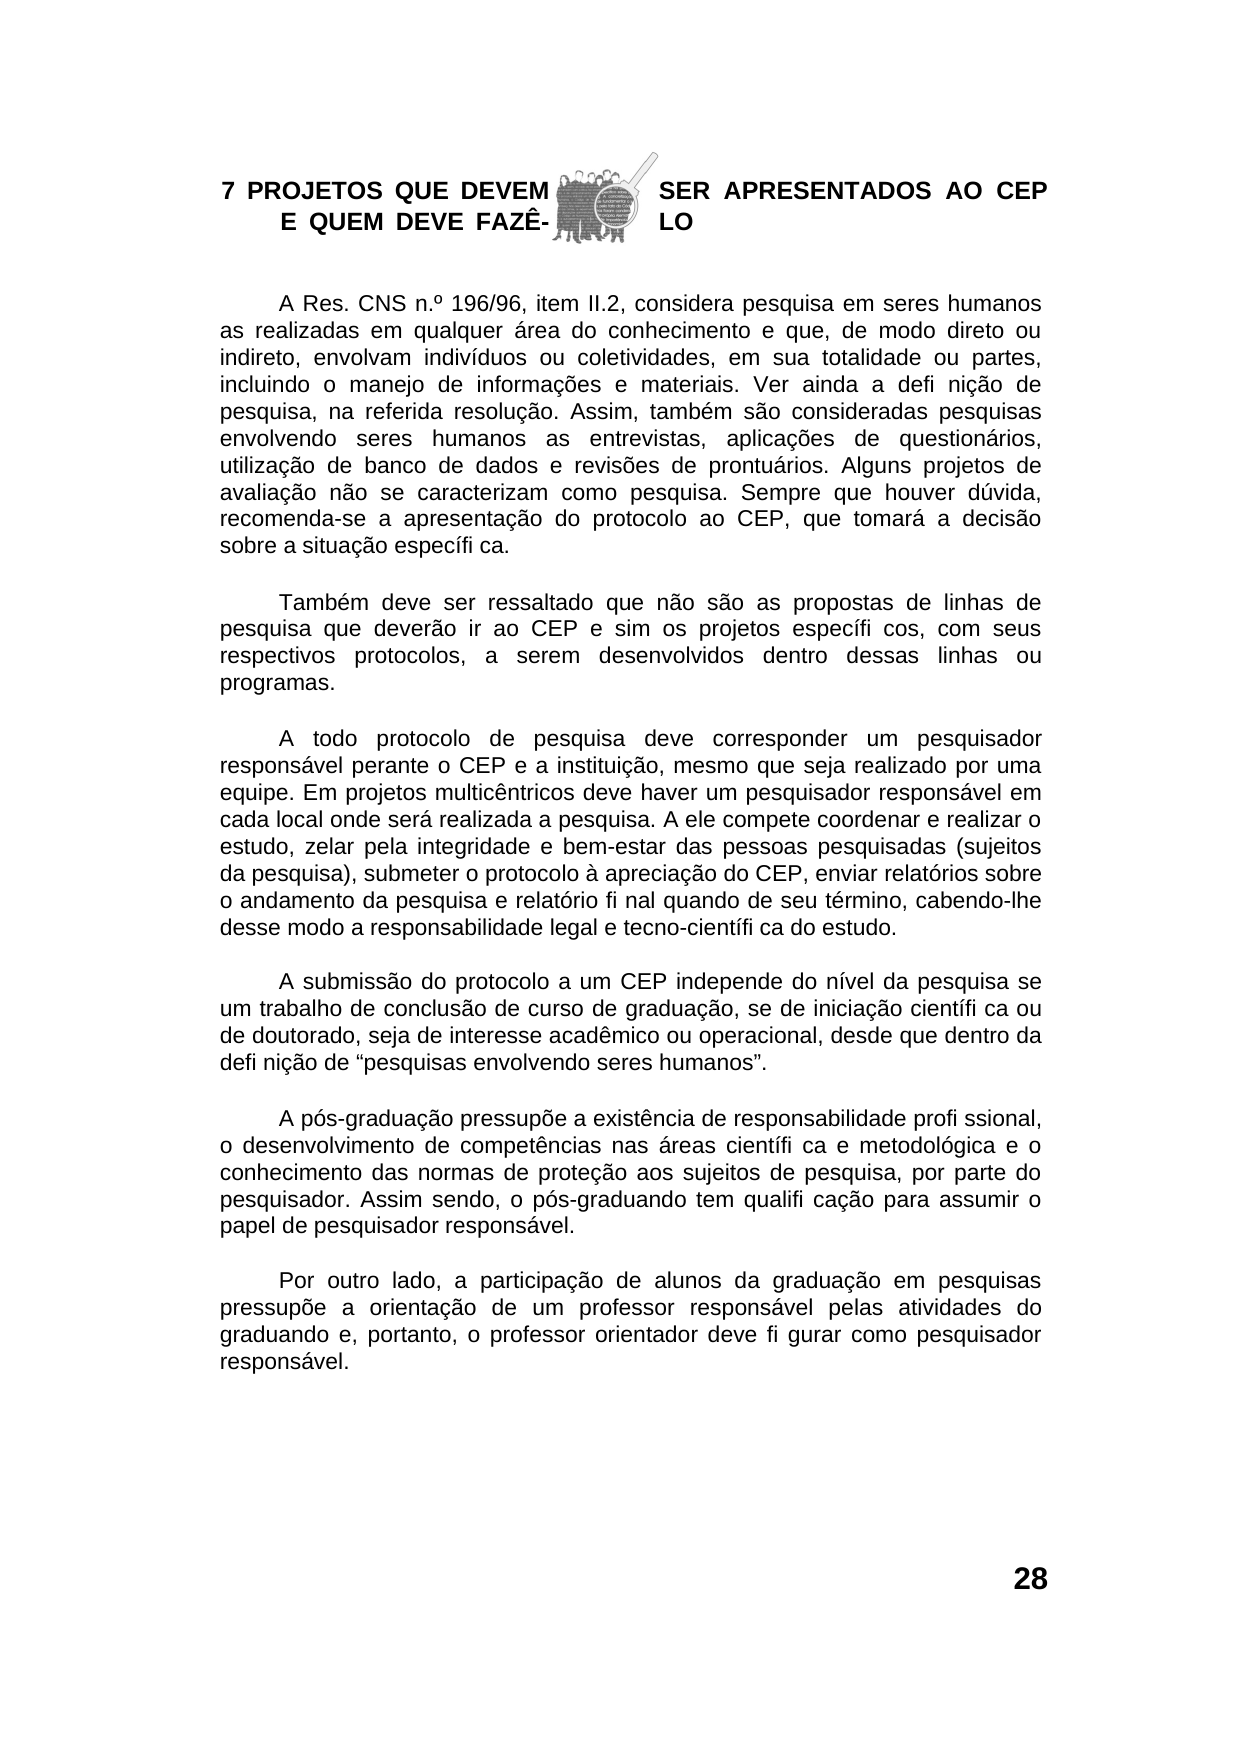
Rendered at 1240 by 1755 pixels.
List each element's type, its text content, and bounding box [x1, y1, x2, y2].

text Também deve ser ressaltado que não são as propostas de linhas de pesquisa que deverão ir ao CEP e sim os projetos específi cos, com seus respectivos protocolos, a serem desenvolvidos dentro dessas linhas ou programas. [219, 588, 1042, 696]
text A submissão do protocolo a um CEP independe do nível da pesquisa se um trabalho de conclusão de curso de graduação, se de iniciação científi ca ou de doutorado, seja de interesse acadêmico ou operacional, desde que dentro da defi nição de “pesquisas envolvendo seres humanos”. [219, 968, 1042, 1075]
text A todo protocolo de pesquisa deve corresponder um pesquisador responsável perante o CEP e a instituição, mesmo que seja realizado por uma equipe. Em projetos multicêntricos deve haver um pesquisador responsável em cada local onde será realizada a pesquisa. A ele compete coordenar e realizar o estudo, zelar pela integridade e bem-estar das pessoas pesquisadas (sujeitos da pesquisa), submeter o protocolo à apreciação do CEP, enviar relatórios sobre o andamento da pesquisa e relatório fi nal quando de seu término, cabendo-lhe desse modo a responsabilidade legal e tecno-científi ca do estudo. [219, 725, 1042, 940]
subtitle 7 PROJETOS QUE DEVEM SER APRESENTADOS AO CEP E QUEM DEVE FAZÊ-LO [221, 176, 550, 235]
subtitle 7 PROJETOS QUE DEVEM SER APRESENTADOS AO CEP E QUEM DEVE FAZÊ-LO [659, 176, 1048, 235]
text A Res. CNS n.º 196/96, item II.2, considera pesquisa em seres humanos as realizadas em qualquer área do conhecimento e que, de modo direto ou indireto, envolvam indivíduos ou coletividades, em sua totalidade ou partes, incluindo o manejo de informações e materiais. Ver ainda a defi nição de pesquisa, na referida resolução. Assim, também são consideradas pesquisas envolvendo seres humanos as entrevistas, aplicações de questionários, utilização de banco de dados e revisões de prontuários. Alguns projetos de avaliação não se caracterizam como pesquisa. Sempre que houver dúvida, recomenda-se a apresentação do protocolo ao CEP, que tomará a decisão sobre a situação específi ca. [219, 290, 1042, 559]
text Por outro lado, a participação de alunos da graduação em pesquisas pressupõe a orientação de um professor responsável pelas atividades do graduando e, portanto, o professor orientador deve fi gurar como pesquisador responsável. [219, 1267, 1042, 1374]
text A pós-graduação pressupõe a existência de responsabilidade profi ssional, o desenvolvimento de competências nas áreas científi ca e metodológica e o conhecimento das normas de proteção aos sujeitos de pesquisa, por parte do pesquisador. Assim sendo, o pós-graduando tem qualifi cação para assumir o papel de pesquisador responsável. [219, 1105, 1042, 1239]
